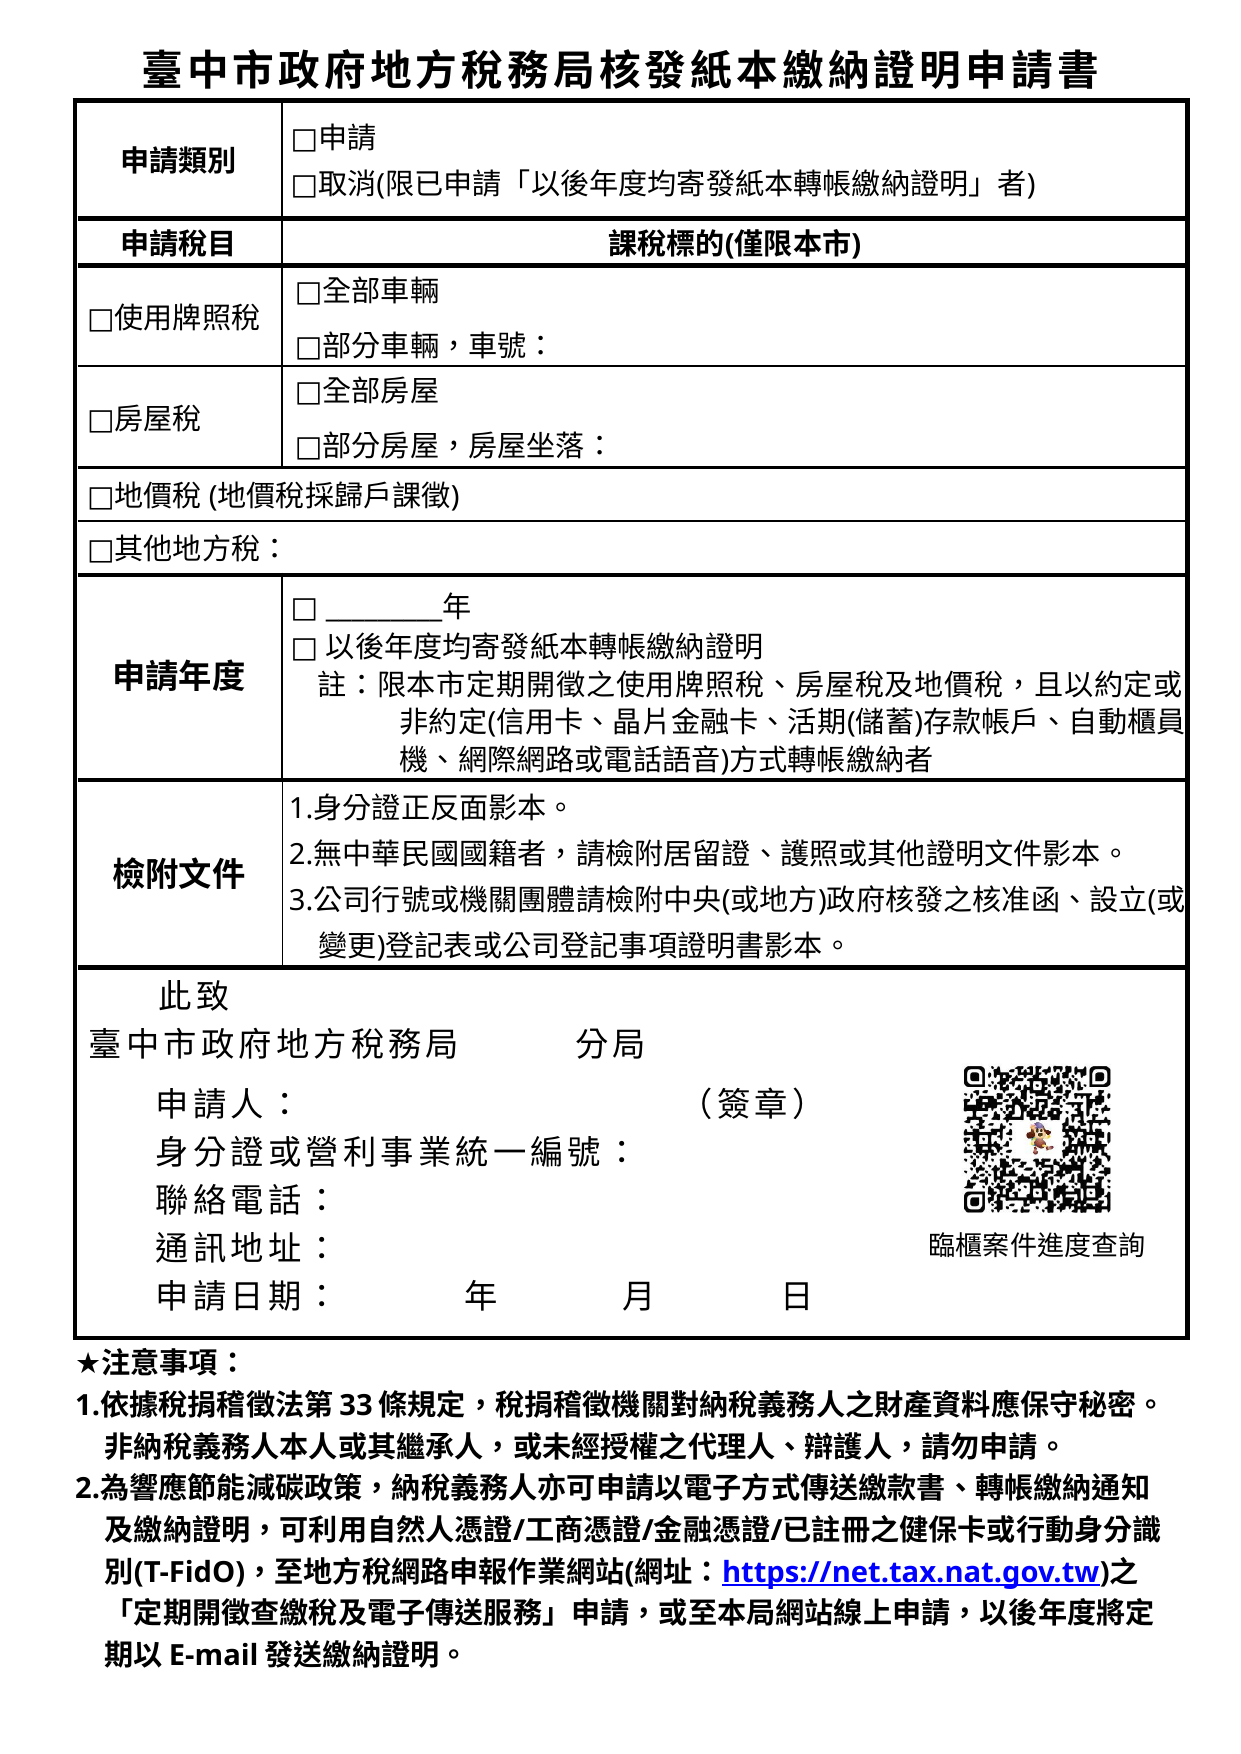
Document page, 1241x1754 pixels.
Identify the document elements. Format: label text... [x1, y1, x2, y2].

table_cell 課稅標的(僅限本市) [283, 221, 1185, 263]
table_cell 1.身分證正反面影本。 2.無中華民國國籍者，請檢附居留證、護照或其他證明文件影本。 3.公司行號或機關團體請檢附中央(或地方)政府核發之核准函、設立(或變更)登記表或公司登記事項證明書影本。 [283, 782, 1185, 965]
picture [952, 1054, 1122, 1215]
table_header 申請類別 [77, 103, 281, 216]
table_cell □全部房屋 □部分房屋，房屋坐落： [283, 367, 1185, 466]
table_cell □全部車輛 □部分車輛，車號： [283, 268, 1185, 365]
table_header □申請 □取消(限已申請「以後年度均寄發紙本轉帳繳納證明」者) [283, 103, 1185, 216]
table_cell □地價稅 (地價稅採歸戶課徵) [77, 467, 1185, 519]
table_cell □ _________年 □ 以後年度均寄發紙本轉帳繳納證明 註：限本市定期開徵之使用牌照稅、房屋稅及地價稅，且以約定或非約定(信用卡、晶片金融卡、活期(儲蓄)存款帳戶、自動櫃員機、網際網路或電話語音)方式轉帳繳納者 [283, 577, 1185, 777]
table_cell 申請稅目 [77, 217, 281, 263]
table_cell 此致 臺中市政府地方稅務局 分局 申請人： （簽章） 身分證或營利事業統一編號： 聯絡電話： 通訊地址： 申請日期： 年 月 日 [77, 966, 1185, 1336]
table_cell □其他地方稅： [77, 521, 1185, 573]
text ★注意事項： [75, 1340, 1224, 1382]
table_cell 申請年度 [77, 574, 281, 777]
table_cell □房屋稅 [77, 366, 281, 466]
text 臺中市政府地方稅務局核發紙本繳納證明申請書 [75, 35, 1165, 98]
table_cell □使用牌照稅 [77, 264, 281, 365]
table_cell 檢附文件 [77, 779, 282, 965]
text 2.為響應節能減碳政策，納稅義務人亦可申請以電子方式傳送繳款書、轉帳繳納通知及繳納證明，可利用自然人憑證/工商憑證/金融憑證/已註冊之健保卡或行動身分識別(T-FidO)，至地方稅網路申報作業網站(網址：https://net.tax.nat.gov.tw)之「定期開徵查繳稅及電子傳送服務」申請，或至本局網站線上申請，以後年度將定期以E-mail發送繳納證明。 [75, 1465, 1165, 1674]
text 1.依據稅捐稽徵法第33條規定，稅捐稽徵機關對納稅義務人之財產資料應保守秘密。非納稅義務人本人或其繼承人，或未經授權之代理人、辯護人，請勿申請。 [75, 1382, 1165, 1465]
